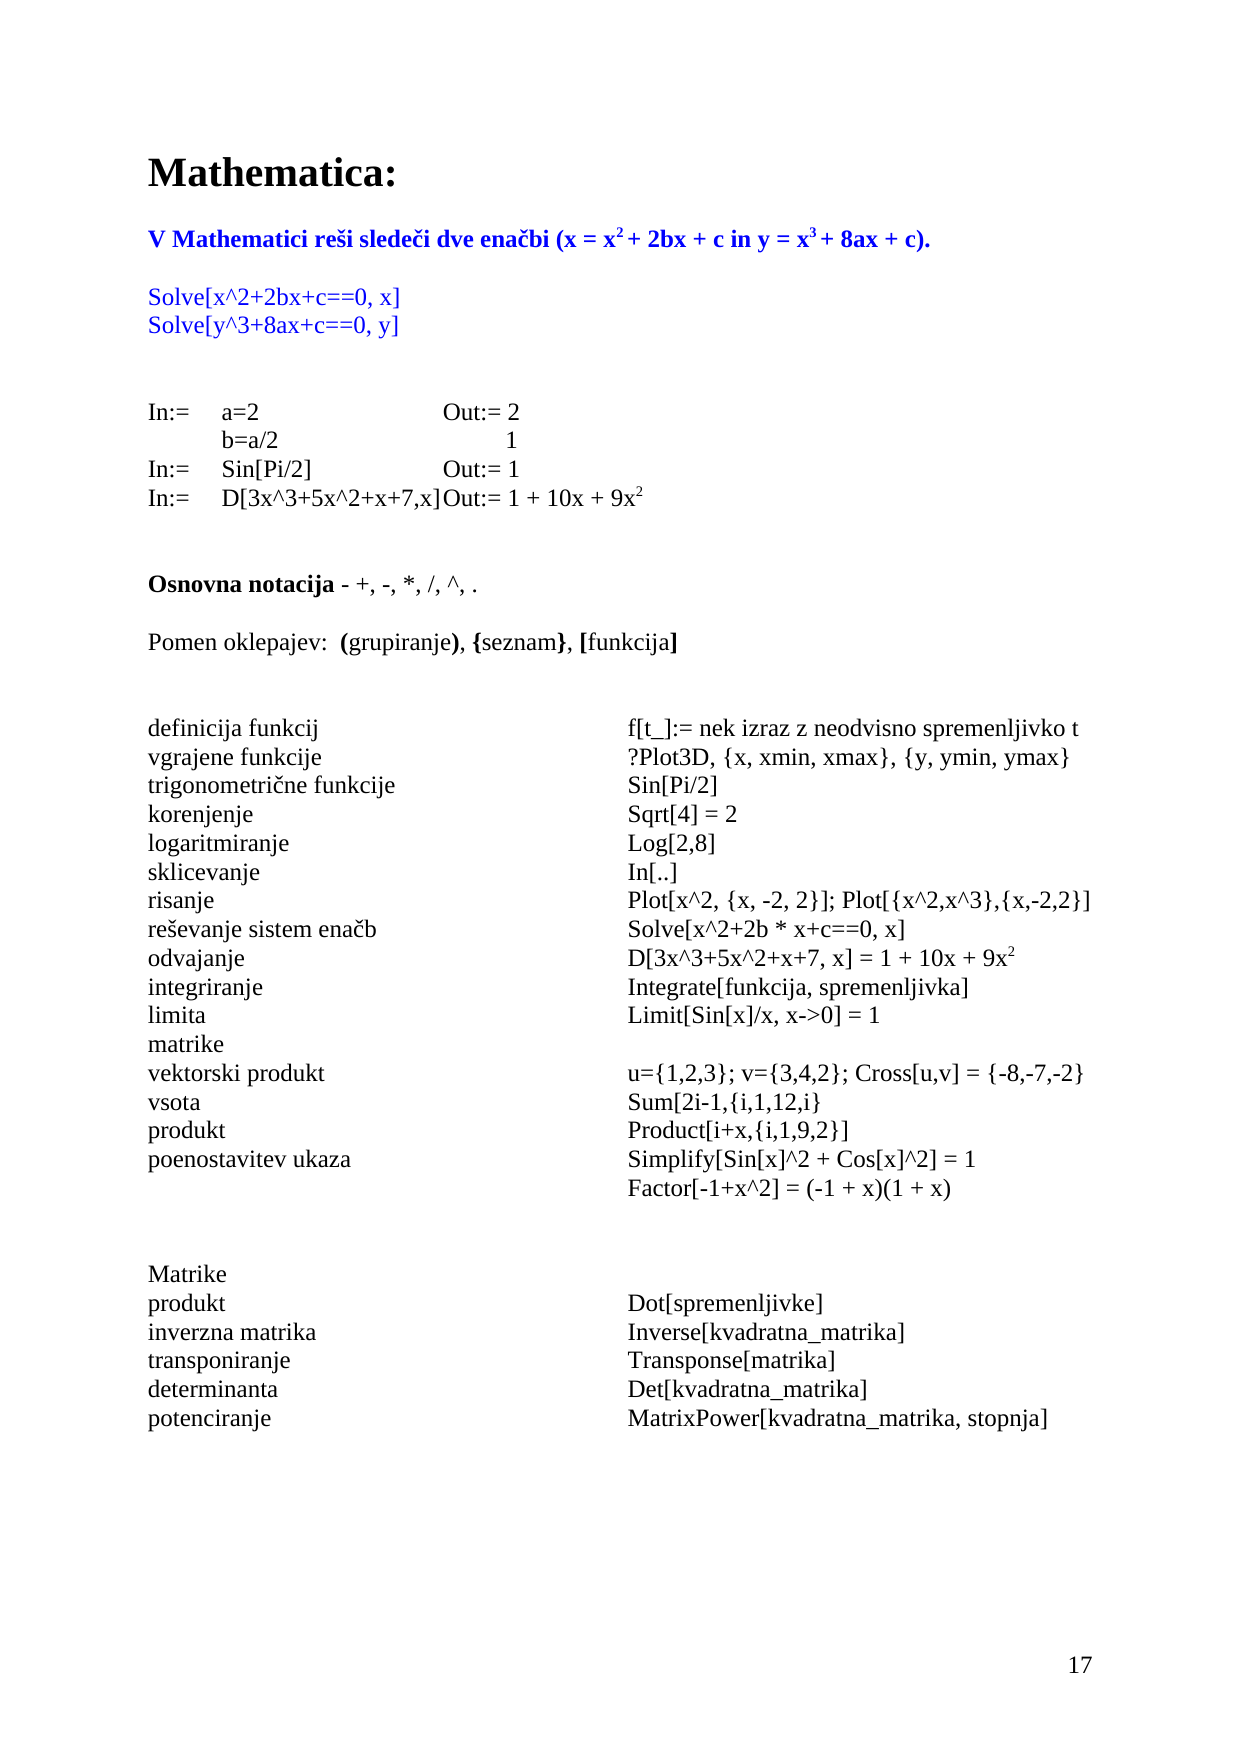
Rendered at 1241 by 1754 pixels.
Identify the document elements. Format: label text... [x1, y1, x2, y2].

table_cell Plot[x^2, {x, -2, 2}]; Plot[{x^2,x^3},{x,-2,2}] [620, 886, 1100, 914]
table_cell determinanta [140, 1374, 620, 1403]
table_cell Product[i+x,{i,1,9,2}] [620, 1116, 1100, 1144]
text Pomen oklepajev: (grupiranje), {seznam}, [funkcija] [148, 627, 1093, 656]
table_cell ?Plot3D, {x, xmin, xmax}, {y, ymin, ymax} [620, 742, 1100, 771]
table_cell trigonometrične funkcije [140, 771, 620, 799]
table_cell inverzna matrika [140, 1317, 620, 1346]
text b=a/2 1 [148, 426, 1093, 454]
table_header f[t_]:= nek izraz z neodvisno spremenljivko t [620, 713, 1100, 742]
table_cell Det[kvadratna_matrika] [620, 1374, 1100, 1403]
table_cell poenostavitev ukaza [140, 1144, 620, 1202]
table_cell Transponse[matrika] [620, 1346, 1100, 1374]
table_cell transponiranje [140, 1346, 620, 1374]
table_cell korenjenje [140, 799, 620, 828]
table_cell potenciranje [140, 1403, 620, 1432]
text In:= D[3x^3+5x^2+x+7,x] Out:= 1 + 10x + 9x2 [148, 483, 1093, 512]
table_cell Integrate[funkcija, spremenljivka] [620, 972, 1100, 1001]
table_header produkt [140, 1288, 620, 1317]
table_cell sklicevanje [140, 857, 620, 886]
table_cell Sum[2i-1,{i,1,12,i} [620, 1087, 1100, 1116]
table_cell risanje [140, 886, 620, 914]
text Matrike [148, 1259, 1093, 1288]
table_cell vgrajene funkcije [140, 742, 620, 771]
text V Mathematici reši sledeči dve enačbi (x = x2 + 2bx + c in y = x3 + 8ax + c). [148, 224, 1093, 253]
table_cell integriranje [140, 972, 620, 1001]
table_header Dot[spremenljivke] [620, 1288, 1100, 1317]
table_cell limita [140, 1001, 620, 1029]
table_cell Simplify[Sin[x]^2 + Cos[x]^2] = 1 Factor[-1+x^2] = (-1 + x)(1 + x) [620, 1144, 1100, 1202]
text Solve[y^3+8ax+c==0, y] [148, 311, 1093, 339]
text Solve[x^2+2bx+c==0, x] [148, 282, 1093, 311]
table_cell vsota [140, 1087, 620, 1116]
table_cell Log[2,8] [620, 828, 1100, 857]
table_cell Inverse[kvadratna_matrika] [620, 1317, 1100, 1346]
table_cell Sqrt[4] = 2 [620, 799, 1100, 828]
text Osnovna notacija - +, -, *, /, ^, . [148, 569, 1093, 598]
table_cell logaritmiranje [140, 828, 620, 857]
table_cell matrike [140, 1029, 620, 1058]
table_cell produkt [140, 1116, 620, 1144]
table_cell vektorski produkt [140, 1058, 620, 1087]
text In:= a=2 Out:= 2 [148, 397, 1093, 426]
table_cell [620, 1029, 1100, 1058]
table_cell MatrixPower[kvadratna_matrika, stopnja] [620, 1403, 1100, 1432]
table_cell D[3x^3+5x^2+x+7, x] = 1 + 10x + 9x2 [620, 943, 1100, 972]
table_cell Solve[x^2+2b * x+c==0, x] [620, 914, 1100, 943]
table_cell reševanje sistem enačb [140, 914, 620, 943]
table_cell u={1,2,3}; v={3,4,2}; Cross[u,v] = {-8,-7,-2} [620, 1058, 1100, 1087]
table_cell In[..] [620, 857, 1100, 886]
table_cell odvajanje [140, 943, 620, 972]
table_cell Limit[Sin[x]/x, x->0] = 1 [620, 1001, 1100, 1029]
text In:= Sin[Pi/2] Out:= 1 [148, 454, 1093, 483]
table_header definicija funkcij [140, 713, 620, 742]
table_cell Sin[Pi/2] [620, 771, 1100, 799]
text Mathematica: [148, 148, 1093, 196]
